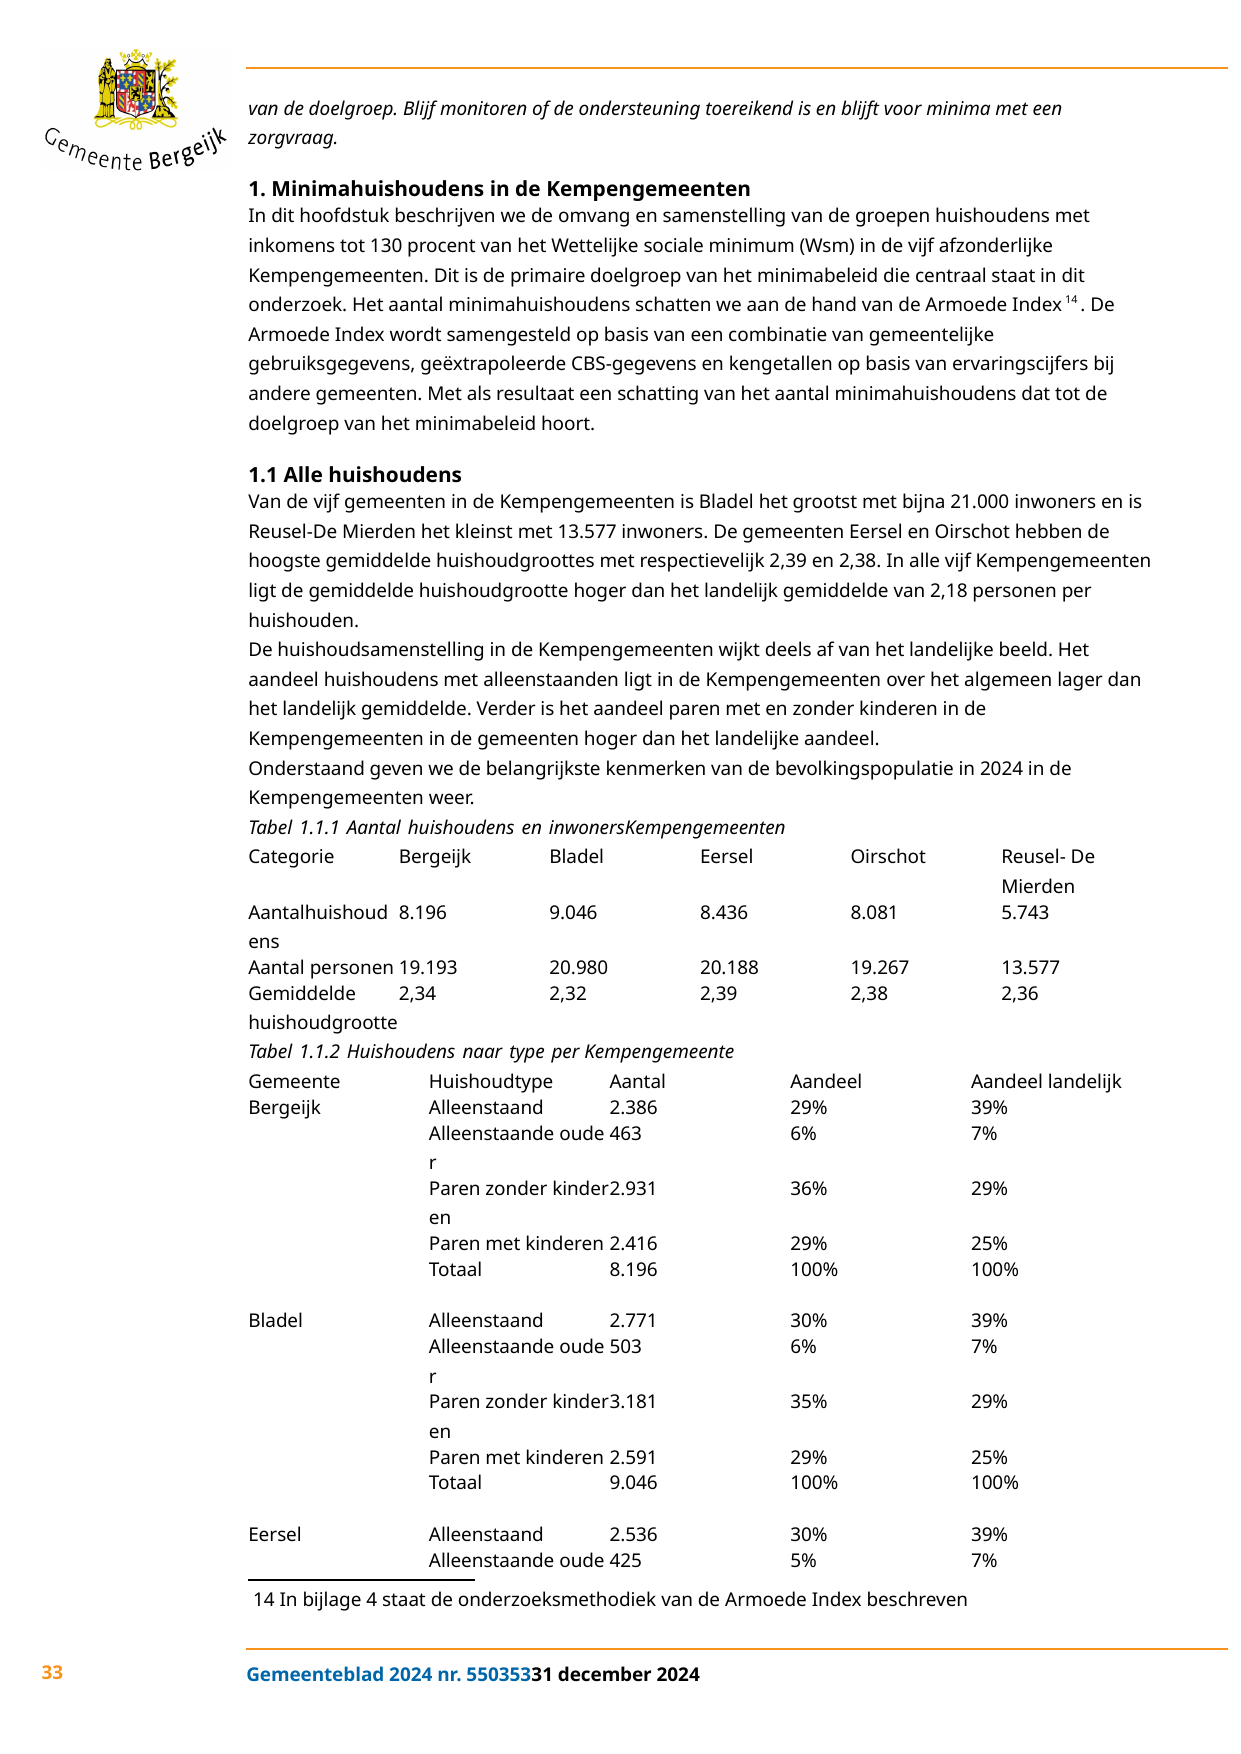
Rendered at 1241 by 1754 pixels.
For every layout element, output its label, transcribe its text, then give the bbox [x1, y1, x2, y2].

table_cell 2.386 [609, 1094, 790, 1120]
table_cell Aantal personen [248, 954, 398, 980]
table_header Categorie [248, 844, 398, 899]
table_cell 7% [971, 1547, 1152, 1572]
table_cell 29% [971, 1389, 1152, 1444]
table_cell [248, 1282, 429, 1307]
text 1.1 Alle huishoudens [248, 460, 1152, 488]
table_header Bladel [549, 844, 700, 899]
table_cell Bladel [248, 1308, 429, 1495]
text 1. Minimahuishoudens in de Kempengemeenten [248, 174, 1152, 203]
table_cell 8.436 [700, 899, 850, 954]
text De huishoudsamenstelling in de Kempengemeenten wijkt deels af van het landelijke beeld. Het aandeel huishoudens met alleenstaanden ligt in de Kempengemeenten over het algemeen lager dan het landelijk gemiddelde. Verder is het aandeel paren met en zonder kinderen in de Kempengemeenten in de gemeenten hoger dan het landelijke aandeel. [248, 636, 1152, 751]
table_cell Eersel [248, 1521, 429, 1572]
table_cell 2,36 [1001, 980, 1152, 1035]
table_cell 100% [790, 1256, 971, 1282]
table_cell [609, 1495, 1152, 1521]
table_cell 6% [790, 1333, 971, 1388]
table_cell 2,39 [700, 980, 850, 1035]
table_cell 6% [790, 1120, 971, 1175]
table_cell 29% [790, 1444, 971, 1469]
table_cell 39% [971, 1308, 1152, 1333]
table_cell Alleenstaand [429, 1521, 609, 1547]
table_cell Alleenstaande oude [429, 1547, 609, 1572]
table_cell Alleenstaand [429, 1094, 609, 1120]
table_header Bergeijk [399, 844, 549, 899]
table_cell 29% [790, 1230, 971, 1256]
table_cell 19.267 [850, 954, 1001, 980]
table_cell Paren met kinderen [429, 1444, 609, 1469]
table_cell 25% [971, 1230, 1152, 1256]
table_cell Paren zonder kinderen [429, 1175, 609, 1230]
table_cell [609, 1282, 1152, 1307]
table_cell 425 [609, 1547, 790, 1572]
table_cell 2.536 [609, 1521, 790, 1547]
table_cell 35% [790, 1389, 971, 1444]
table_cell 100% [790, 1470, 971, 1495]
table_cell 8.196 [609, 1256, 790, 1282]
table_cell 7% [971, 1333, 1152, 1388]
table_cell [429, 1282, 609, 1307]
table_cell Alleenstaand [429, 1308, 609, 1333]
table_cell Paren zonder kinderen [429, 1389, 609, 1444]
table_cell 20.188 [700, 954, 850, 980]
table_cell 2,38 [850, 980, 1001, 1035]
table_header van de doelgroep. Blijf monitoren of de ondersteuning toereikend is en blijft voor minima met een zorgvraag. [248, 95, 1152, 150]
table_cell 39% [971, 1521, 1152, 1547]
table_cell Totaal [429, 1470, 609, 1495]
table_cell Aantalhuishoudens [248, 899, 398, 954]
table_cell 463 [609, 1120, 790, 1175]
text In bijlage 4 staat de onderzoeksmethodiek van de Armoede Index beschreven [248, 1586, 1152, 1612]
table_cell 36% [790, 1175, 971, 1230]
table_cell 30% [790, 1308, 971, 1333]
table_cell 25% [971, 1444, 1152, 1469]
table_cell Paren met kinderen [429, 1230, 609, 1256]
table_cell 100% [971, 1470, 1152, 1495]
table_cell 5% [790, 1547, 971, 1572]
table_cell 5.743 [1001, 899, 1152, 954]
table_header Oirschot [850, 844, 1001, 899]
table_header Aandeel [790, 1068, 971, 1094]
table_cell 2.416 [609, 1230, 790, 1256]
text Van de vijf gemeenten in de Kempengemeenten is Bladel het grootst met bijna 21.000 inwoners en is Reusel-De Mierden het kleinst met 13.577 inwoners. De gemeenten Eersel en Oirschot hebben de hoogste gemiddelde huishoudgroottes met respectievelijk 2,39 en 2,38. In alle vijf Kempengemeenten ligt de gemiddelde huishoudgrootte hoger dan het landelijk gemiddelde van 2,18 personen per huishouden. [248, 488, 1152, 633]
table_cell [429, 1495, 609, 1521]
table_cell 100% [971, 1256, 1152, 1282]
table_cell 3.181 [609, 1389, 790, 1444]
table_cell Gemiddelde huishoudgrootte [248, 980, 398, 1035]
table_cell 19.193 [399, 954, 549, 980]
table_cell 9.046 [609, 1470, 790, 1495]
table_cell [248, 1495, 429, 1521]
text Tabel 1.1.2 Huishoudens naar type per Kempengemeente [248, 1038, 1152, 1064]
table_cell Totaal [429, 1256, 609, 1282]
table_header Aantal [609, 1068, 790, 1094]
table_cell 2.771 [609, 1308, 790, 1333]
table_cell Bergeijk [248, 1094, 429, 1282]
table_cell 2,34 [399, 980, 549, 1035]
table_cell 8.081 [850, 899, 1001, 954]
table_cell 7% [971, 1120, 1152, 1175]
text In dit hoofdstuk beschrijven we de omvang en samenstelling van de groepen huishoudens met inkomens tot 130 procent van het Wettelijke sociale minimum (Wsm) in de vijf afzonderlijke Kempengemeenten. Dit is de primaire doelgroep van het minimabeleid die centraal staat in dit onderzoek. Het aantal minimahuishoudens schatten we aan de hand van de Armoede Index. De Armoede Index wordt samengesteld op basis van een combinatie van gemeentelijke gebruiksgegevens, geëxtrapoleerde CBS-gegevens en kengetallen op basis van ervaringscijfers bij andere gemeenten. Met als resultaat een schatting van het aantal minimahuishoudens dat tot de doelgroep van het minimabeleid hoort. [248, 203, 1152, 435]
table_cell 2,32 [549, 980, 700, 1035]
table_cell 13.577 [1001, 954, 1152, 980]
table_cell 2.591 [609, 1444, 790, 1469]
table_cell 8.196 [399, 899, 549, 954]
table_cell 9.046 [549, 899, 700, 954]
table_cell Alleenstaande ouder [429, 1120, 609, 1175]
picture [41, 47, 231, 172]
text Onderstaand geven we de belangrijkste kenmerken van de bevolkingspopulatie in 2024 in de Kempengemeenten weer. [248, 755, 1152, 810]
table_cell 29% [971, 1175, 1152, 1230]
table_cell 30% [790, 1521, 971, 1547]
table_cell 2.931 [609, 1175, 790, 1230]
table_cell 20.980 [549, 954, 700, 980]
table_cell Alleenstaande ouder [429, 1333, 609, 1388]
table_header Gemeente [248, 1068, 429, 1094]
text Tabel 1.1.1 Aantal huishoudens en inwonersKempengemeenten [248, 814, 1152, 840]
table_header Reusel- De Mierden [1001, 844, 1152, 899]
table_header Eersel [700, 844, 850, 899]
table_cell 29% [790, 1094, 971, 1120]
table_cell 39% [971, 1094, 1152, 1120]
table_cell 503 [609, 1333, 790, 1388]
table_header Aandeel landelijk [971, 1068, 1152, 1094]
table_header Huishoudtype [429, 1068, 609, 1094]
